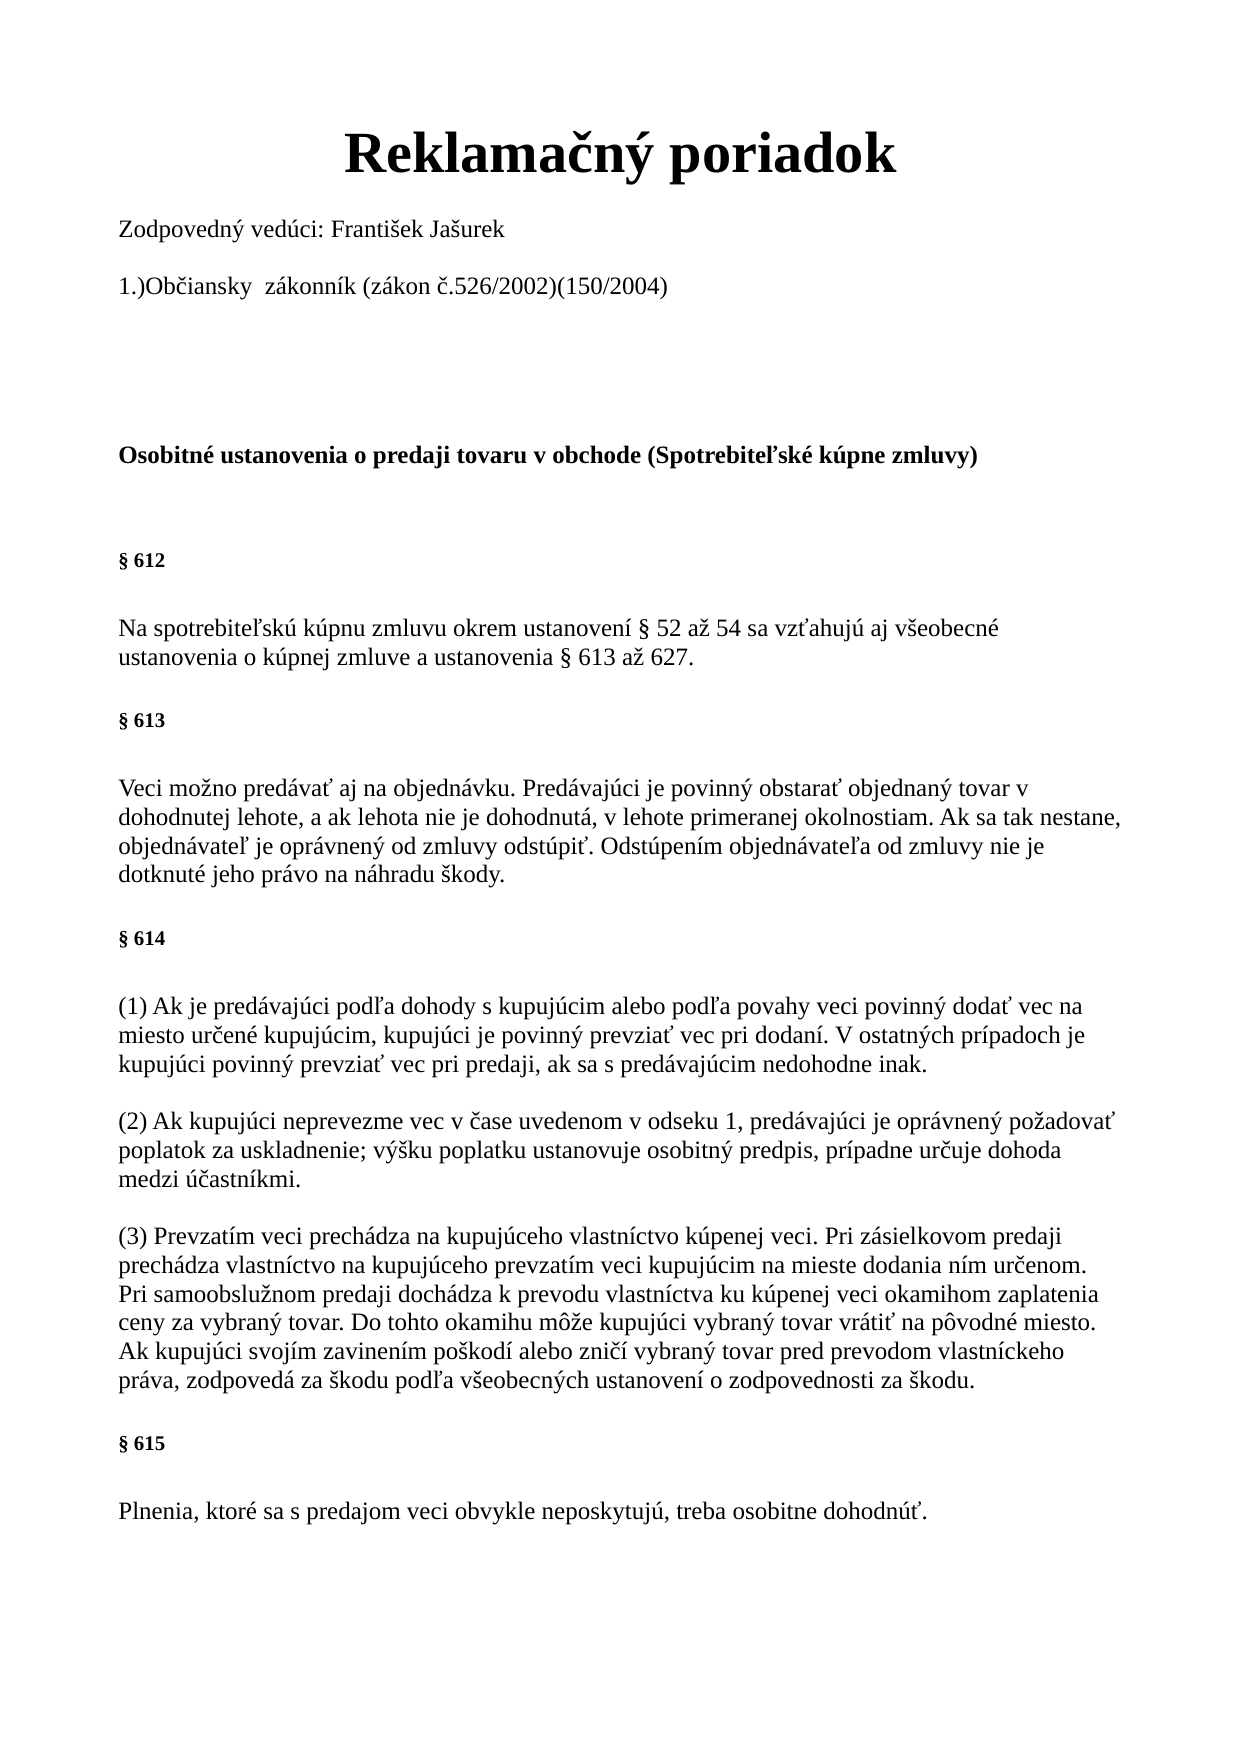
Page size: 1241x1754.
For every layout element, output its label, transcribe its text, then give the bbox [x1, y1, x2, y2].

subtitle § 612 [118, 548, 1122, 572]
text Reklamačný poriadok [118, 118, 1122, 185]
subtitle § 613 [118, 708, 1122, 732]
text 1.)Občiansky zákonník (zákon č.526/2002)(150/2004) [118, 271, 1122, 300]
text Zodpovedný vedúci: František Jašurek [118, 214, 1122, 243]
subtitle § 614 [118, 926, 1122, 950]
text Na spotrebiteľskú kúpnu zmluvu okrem ustanovení § 52 až 54 sa vzťahujú aj všeobecné ustanovenia o kúpnej zmluve a ustanovenia § 613 až 627. [118, 584, 1122, 671]
text Veci možno predávať aj na objednávku. Predávajúci je povinný obstarať objednaný tovar v dohodnutej lehote, a ak lehota nie je dohodnutá, v lehote primeranej okolnostiam. Ak sa tak nestane, objednávateľ je oprávnený od zmluvy odstúpiť. Odstúpením objednávateľa od zmluvy nie je dotknuté jeho právo na náhradu škody. [118, 744, 1122, 888]
text Plnenia, ktoré sa s predajom veci obvykle neposkytujú, treba osobitne dohodnúť. [118, 1468, 1122, 1525]
subtitle Osobitné ustanovenia o predaji tovaru v obchode (Spotrebiteľské kúpne zmluvy) [118, 440, 1122, 469]
subtitle § 615 [118, 1431, 1122, 1455]
text (1) Ak je predávajúci podľa dohody s kupujúcim alebo podľa povahy veci povinný dodať vec na miesto určené kupujúcim, kupujúci je povinný prevziať vec pri dodaní. V ostatných prípadoch je kupujúci povinný prevziať vec pri predaji, ak sa s predávajúcim nedohodne inak. (2) Ak kupujúci neprevezme vec v čase uvedenom v odseku 1, predávajúci je oprávnený požadovať poplatok za uskladnenie; výšku poplatku ustanovuje osobitný predpis, prípadne určuje dohoda medzi účastníkmi. (3) Prevzatím veci prechádza na kupujúceho vlastníctvo kúpenej veci. Pri zásielkovom predaji prechádza vlastníctvo na kupujúceho prevzatím veci kupujúcim na mieste dodania ním určenom. Pri samoobslužnom predaji dochádza k prevodu vlastníctva ku kúpenej veci okamihom zaplatenia ceny za vybraný tovar. Do tohto okamihu môže kupujúci vybraný tovar vrátiť na pôvodné miesto. Ak kupujúci svojím zavinením poškodí alebo zničí vybraný tovar pred prevodom vlastníckeho práva, zodpovedá za škodu podľa všeobecných ustanovení o zodpovednosti za škodu. [118, 962, 1122, 1394]
